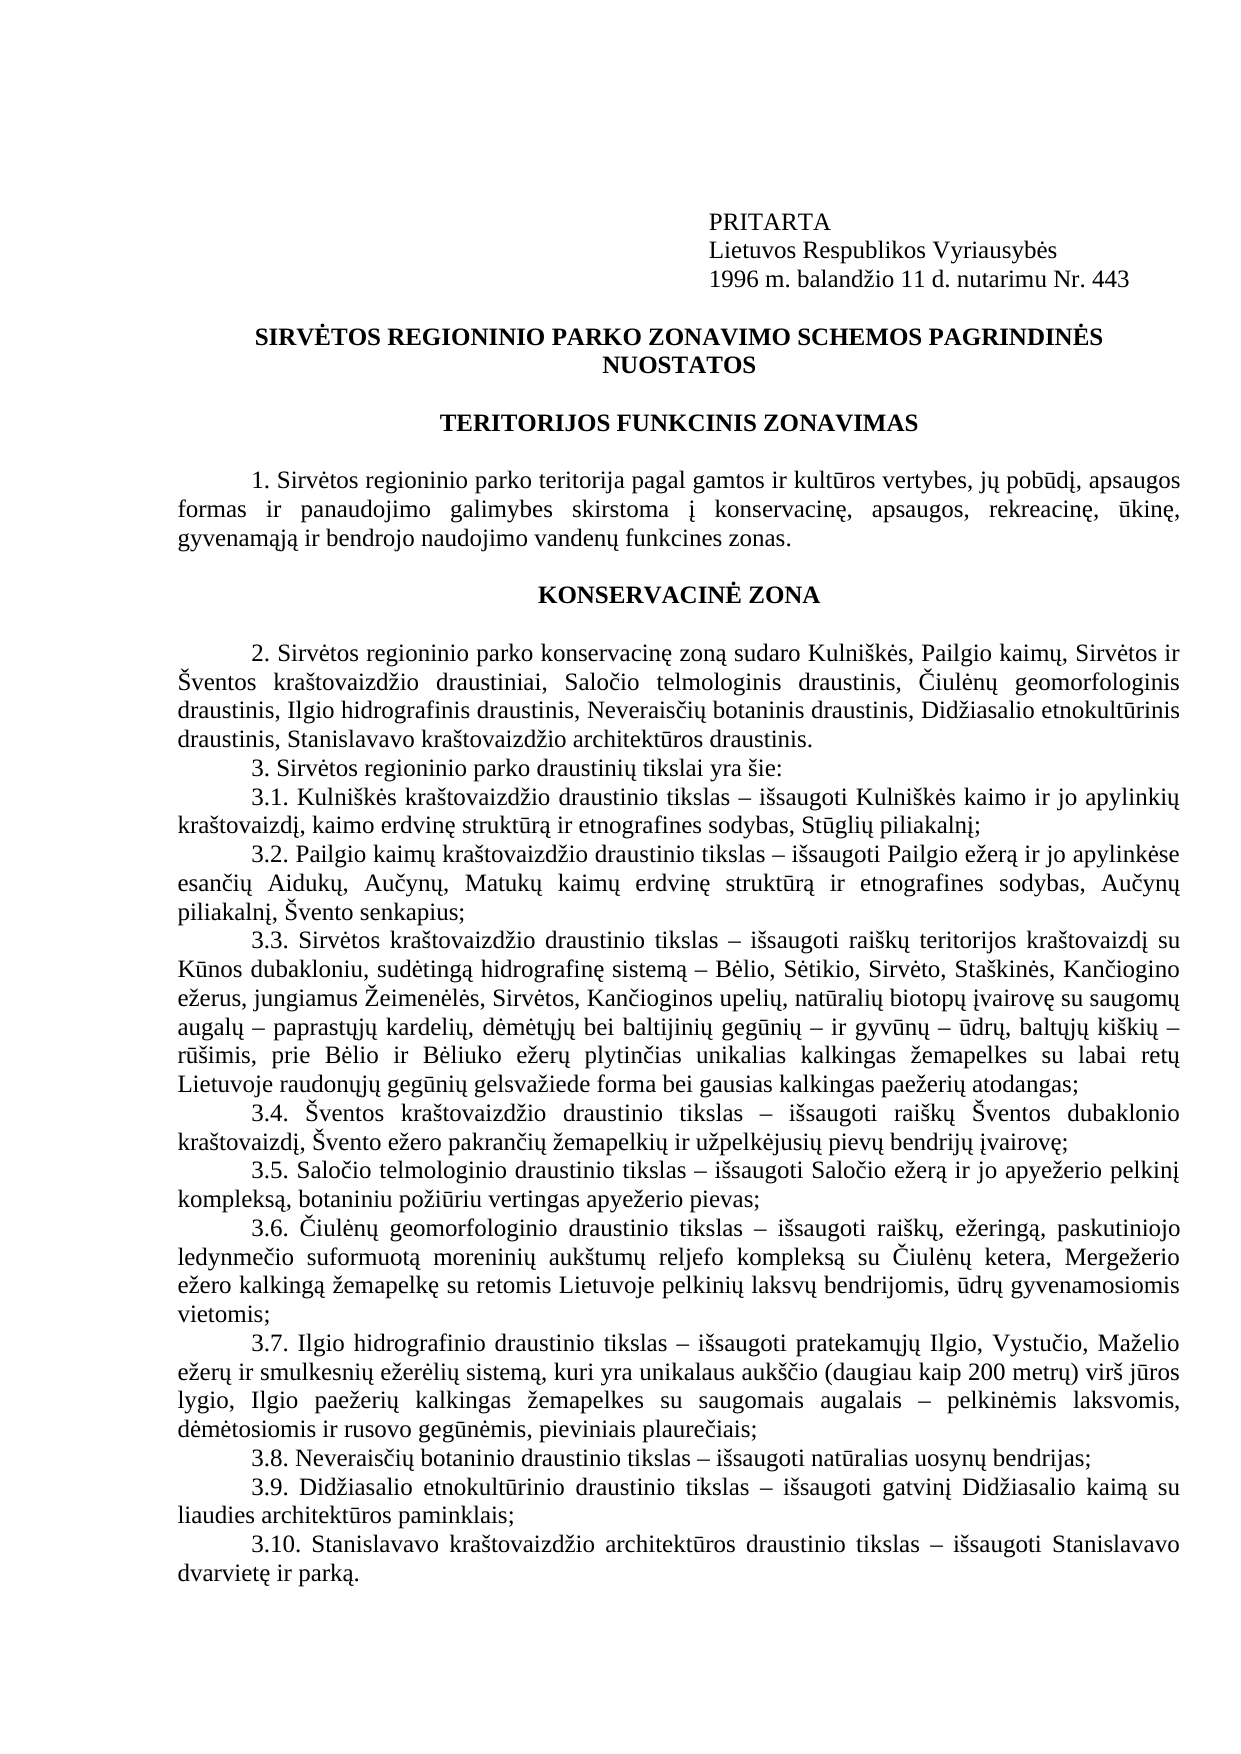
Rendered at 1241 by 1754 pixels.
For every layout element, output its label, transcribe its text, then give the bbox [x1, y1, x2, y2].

text Lietuvos Respublikos Vyriausybės [177, 235, 1181, 264]
text 3.1. Kulniškės kraštovaizdžio draustinio tikslas – išsaugoti Kulniškės kaimo ir jo apylinkių kraštovaizdį, kaimo erdvinę struktūrą ir etnografines sodybas, Stūglių piliakalnį; [177, 782, 1181, 839]
text 3.4. Šventos kraštovaizdžio draustinio tikslas – išsaugoti raiškų Šventos dubaklonio kraštovaizdį, Švento ežero pakrančių žemapelkių ir užpelkėjusių pievų bendrijų įvairovę; [177, 1098, 1181, 1155]
text 3.3. Sirvėtos kraštovaizdžio draustinio tikslas – išsaugoti raiškų teritorijos kraštovaizdį su Kūnos dubakloniu, sudėtingą hidrografinę sistemą – Bėlio, Sėtikio, Sirvėto, Staškinės, Kančiogino ežerus, jungiamus Žeimenėlės, Sirvėtos, Kančioginos upelių, natūralių biotopų įvairovę su saugomų augalų – paprastųjų kardelių, dėmėtųjų bei baltijinių gegūnių – ir gyvūnų – ūdrų, baltųjų kiškių – rūšimis, prie Bėlio ir Bėliuko ežerų plytinčias unikalias kalkingas žemapelkes su labai retų Lietuvoje raudonųjų gegūnių gelsvažiede forma bei gausias kalkingas paežerių atodangas; [177, 925, 1181, 1098]
text 3.7. Ilgio hidrografinio draustinio tikslas – išsaugoti pratekamųjų Ilgio, Vystučio, Maželio ežerų ir smulkesnių ežerėlių sistemą, kuri yra unikalaus aukščio (daugiau kaip 200 metrų) virš jūros lygio, Ilgio paežerių kalkingas žemapelkes su saugomais augalais – pelkinėmis laksvomis, dėmėtosiomis ir rusovo gegūnėmis, pieviniais plaurečiais; [177, 1328, 1181, 1443]
text Konservacinė zona [177, 580, 1181, 609]
text 3.6. Čiulėnų geomorfologinio draustinio tikslas – išsaugoti raiškų, ežeringą, paskutiniojo ledynmečio suformuotą moreninių aukštumų reljefo kompleksą su Čiulėnų ketera, Mergežerio ežero kalkingą žemapelkę su retomis Lietuvoje pelkinių laksvų bendrijomis, ūdrų gyvenamosiomis vietomis; [177, 1213, 1181, 1328]
text 3. Sirvėtos regioninio parko draustinių tikslai yra šie: [177, 753, 1181, 782]
text 1. Sirvėtos regioninio parko teritorija pagal gamtos ir kultūros vertybes, jų pobūdį, apsaugos formas ir panaudojimo galimybes skirstoma į konservacinę, apsaugos, rekreacinę, ūkinę, gyvenamąją ir bendrojo naudojimo vandenų funkcines zonas. [177, 465, 1181, 552]
text 3.5. Saločio telmologinio draustinio tikslas – išsaugoti Saločio ežerą ir jo apyežerio pelkinį kompleksą, botaniniu požiūriu vertingas apyežerio pievas; [177, 1155, 1181, 1213]
text 3.2. Pailgio kaimų kraštovaizdžio draustinio tikslas – išsaugoti Pailgio ežerą ir jo apylinkėse esančių Aidukų, Aučynų, Matukų kaimų erdvinę struktūrą ir etnografines sodybas, Aučynų piliakalnį, Švento senkapius; [177, 839, 1181, 925]
text 3.9. Didžiasalio etnokultūrinio draustinio tikslas – išsaugoti gatvinį Didžiasalio kaimą su liaudies architektūros paminklais; [177, 1472, 1181, 1529]
text 3.10. Stanislavavo kraštovaizdžio architektūros draustinio tikslas – išsaugoti Stanislavavo dvarvietę ir parką. [177, 1529, 1181, 1587]
text PRITARTA [177, 207, 1181, 235]
text Teritorijos funkcinis zonavimas [177, 408, 1181, 437]
text Sirvėtos regioninio parko zonavimo schemos pagrindinės nuostatos [177, 322, 1181, 379]
text 2. Sirvėtos regioninio parko konservacinę zoną sudaro Kulniškės, Pailgio kaimų, Sirvėtos ir Šventos kraštovaizdžio draustiniai, Saločio telmologinis draustinis, Čiulėnų geomorfologinis draustinis, Ilgio hidrografinis draustinis, Neveraisčių botaninis draustinis, Didžiasalio etnokultūrinis draustinis, Stanislavavo kraštovaizdžio architektūros draustinis. [177, 638, 1181, 753]
text 1996 m. balandžio 11 d. nutarimu Nr. 443 [177, 264, 1181, 293]
text 3.8. Neveraisčių botaninio draustinio tikslas – išsaugoti natūralias uosynų bendrijas; [177, 1443, 1181, 1472]
